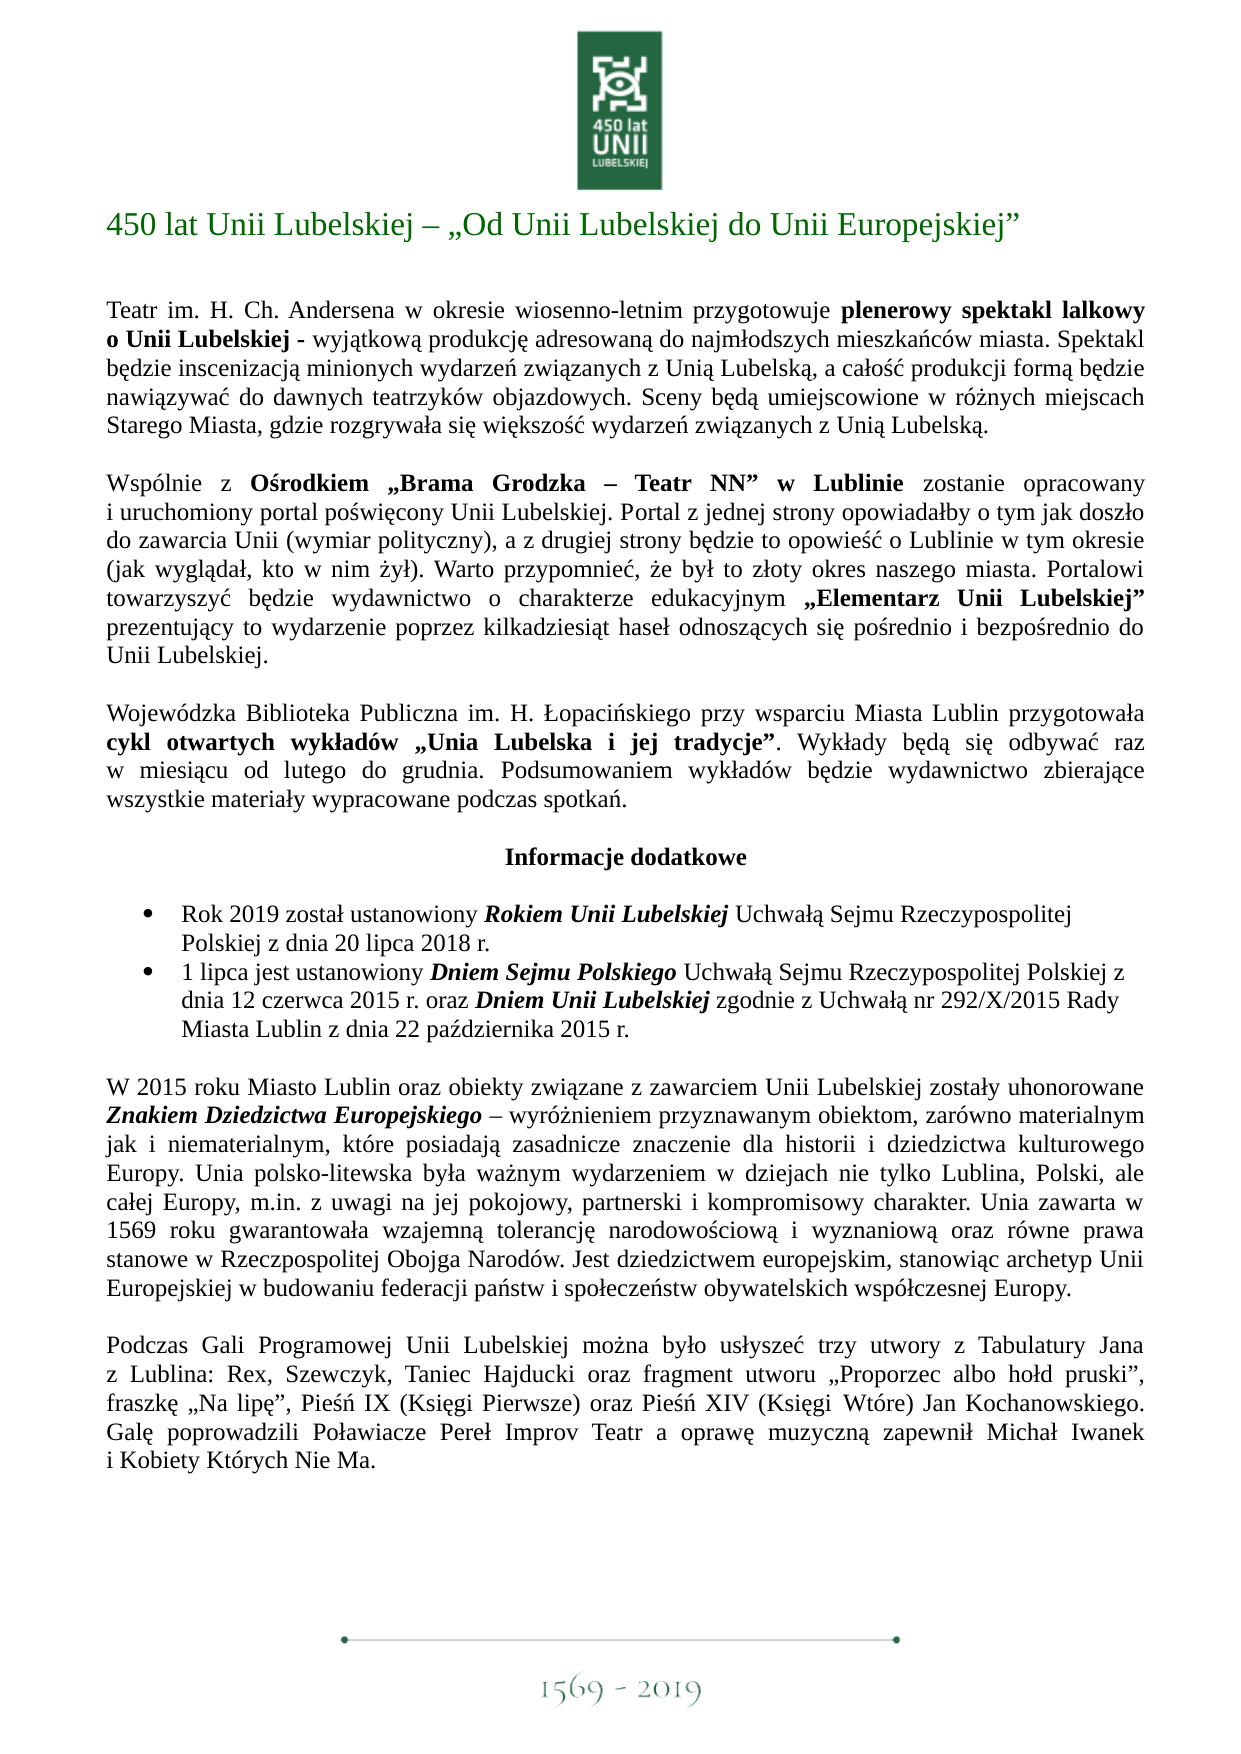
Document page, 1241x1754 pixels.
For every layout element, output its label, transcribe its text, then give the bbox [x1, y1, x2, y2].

text Informacje dodatkowe [106, 842, 1145, 871]
list 1 lipca jest ustanowiony Dniem Sejmu Polskiego Uchwałą Sejmu Rzeczypospolitej Polskiej z dnia 12 czerwca 2015 r. oraz Dniem Unii Lubelskiej zgodnie z Uchwałą nr 292/X/2015 Rady Miasta Lublin z dnia 22 października 2015 r. [144, 957, 1145, 1043]
text Teatr im. H. Ch. Andersena w okresie wiosenno-letnim przygotowuje plenerowy spektakl lalkowy o Unii Lubelskiej - wyjątkową produkcję adresowaną do najmłodszych mieszkańców miasta. Spektakl będzie inscenizacją minionych wydarzeń związanych z Unią Lubelską, a całość produkcji formą będzie nawiązywać do dawnych teatrzyków objazdowych. Sceny będą umiejscowione w różnych miejscach Starego Miasta, gdzie rozgrywała się większość wydarzeń związanych z Unią Lubelską. [106, 296, 1145, 439]
text Wojewódzka Biblioteka Publiczna im. H. Łopacińskiego przy wsparciu Miasta Lublin przygotowała cykl otwartych wykładów „Unia Lubelska i jej tradycje”. Wykłady będą się odbywać raz w miesiącu od lutego do grudnia. Podsumowaniem wykładów będzie wydawnictwo zbierające wszystkie materiały wypracowane podczas spotkań. [106, 698, 1145, 813]
text W 2015 roku Miasto Lublin oraz obiekty związane z zawarciem Unii Lubelskiej zostały uhonorowane Znakiem Dziedzictwa Europejskiego – wyróżnieniem przyznawanym obiektom, zarówno materialnym jak i niematerialnym, które posiadają zasadnicze znaczenie dla historii i dziedzictwa kulturowego Europy. Unia polsko-litewska była ważnym wydarzeniem w dziejach nie tylko Lublina, Polski, ale całej Europy, m.in. z uwagi na jej pokojowy, partnerski i kompromisowy charakter. Unia zawarta w 1569 roku gwarantowała wzajemną tolerancję narodowościową i wyznaniową oraz równe prawa stanowe w Rzeczpospolitej Obojga Narodów. Jest dziedzictwem europejskim, stanowiąc archetyp Unii Europejskiej w budowaniu federacji państw i społeczeństw obywatelskich współczesnej Europy. [106, 1072, 1145, 1302]
list Rok 2019 został ustanowiony Rokiem Unii Lubelskiej Uchwałą Sejmu Rzeczypospolitej Polskiej z dnia 20 lipca 2018 r. [144, 899, 1145, 957]
text Wspólnie z Ośrodkiem „Brama Grodzka – Teatr NN” w Lublinie zostanie opracowany i uruchomiony portal poświęcony Unii Lubelskiej. Portal z jednej strony opowiadałby o tym jak doszło do zawarcia Unii (wymiar polityczny), a z drugiej strony będzie to opowieść o Lublinie w tym okresie (jak wyglądał, kto w nim żył). Warto przypomnieć, że był to złoty okres naszego miasta. Portalowi towarzyszyć będzie wydawnictwo o charakterze edukacyjnym „Elementarz Unii Lubelskiej” prezentujący to wydarzenie poprzez kilkadziesiąt haseł odnoszących się pośrednio i bezpośrednio do Unii Lubelskiej. [106, 468, 1145, 669]
text Podczas Gali Programowej Unii Lubelskiej można było usłyszeć trzy utwory z Tabulatury Jana z Lublina: Rex, Szewczyk, Taniec Hajducki oraz fragment utworu „Proporzec albo hołd pruski”, fraszkę „Na lipę”, Pieśń IX (Księgi Pierwsze) oraz Pieśń XIV (Księgi Wtóre) Jan Kochanowskiego. Galę poprowadzili Poławiacze Pereł Improv Teatr a oprawę muzyczną zapewnił Michał Iwanek i Kobiety Których Nie Ma. [106, 1331, 1145, 1474]
